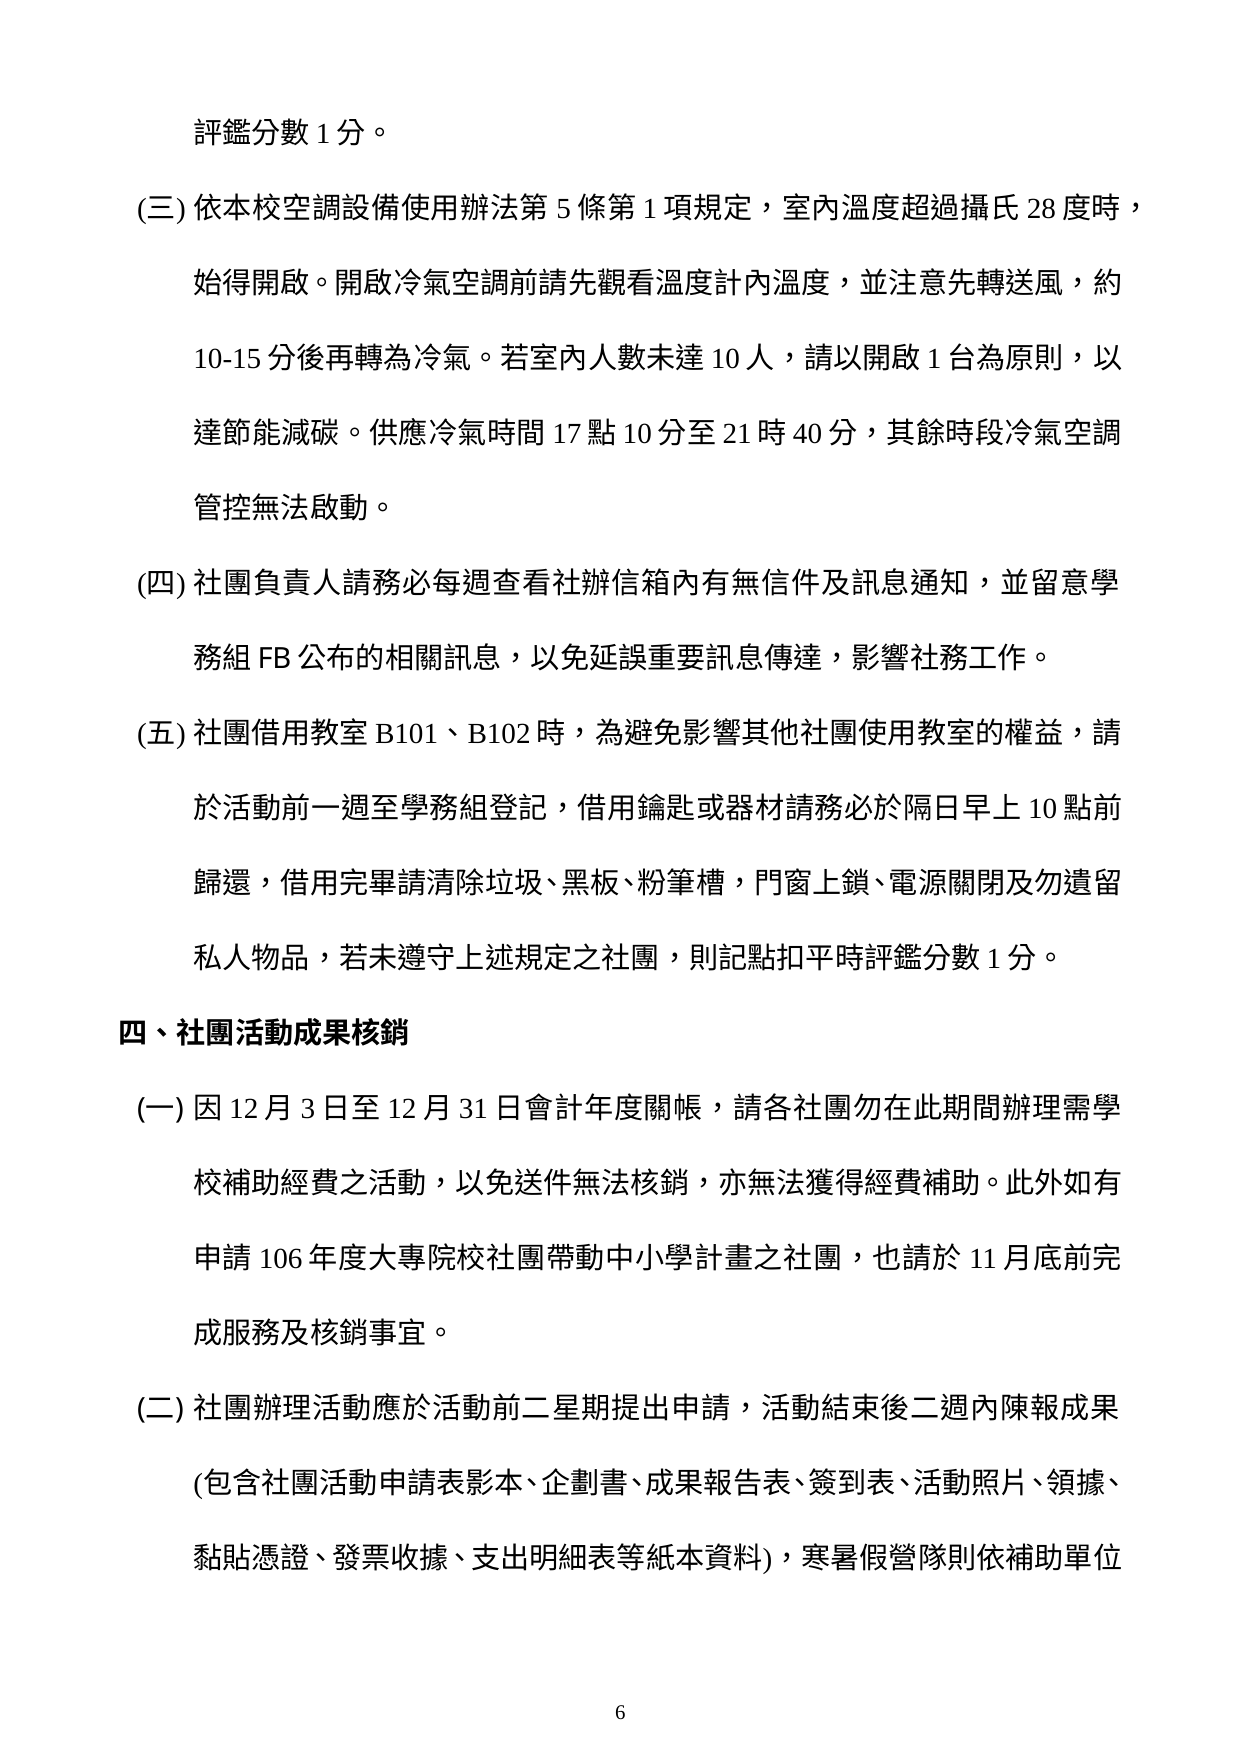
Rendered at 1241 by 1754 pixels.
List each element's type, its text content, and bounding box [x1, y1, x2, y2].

list 因12月3日至12月31日會計年度關帳，請各社團勿在此期間辦理需學校補助經費之活動，以免送件無法核銷，亦無法獲得經費補助。此外如有申請106年度大專院校社團帶動中小學計畫之社團，也請於11月底前完成服務及核銷事宜。 [137, 1068, 1122, 1368]
list 依本校空調設備使用辦法第5條第1項規定，室內溫度超過攝氏28度時，始得開啟。開啟冷氣空調前請先觀看溫度計內溫度，並注意先轉送風，約10-15分後再轉為冷氣。若室內人數未達10人，請以開啟1台為原則，以達節能減碳。供應冷氣時間17點10分至21時40分，其餘時段冷氣空調管控無法啟動。 [137, 168, 1122, 543]
list 社團辦理活動應於活動前二星期提出申請，活動結束後二週內陳報成果(包含社團活動申請表影本、企劃書、成果報告表、簽到表、活動照片、領據、黏貼憑證、發票收據、支出明細表等紙本資料)，寒暑假營隊則依補助單位規定活動後一個月內完成核銷。 [137, 1368, 1122, 1593]
list 社團負責人請務必每週查看社辦信箱內有無信件及訊息通知，並留意學務組FB公布的相關訊息，以免延誤重要訊息傳達，影響社務工作。 [137, 543, 1122, 693]
text 四、社團活動成果核銷 [118, 993, 1122, 1068]
list 社團借用教室B101、B102時，為避免影響其他社團使用教室的權益，請於活動前一週至學務組登記，借用鑰匙或器材請務必於隔日早上10點前歸還，借用完畢請清除垃圾、黑板、粉筆槽，門窗上鎖、電源關閉及勿遺留私人物品，若未遵守上述規定之社團，則記點扣平時評鑑分數1分。 [137, 693, 1122, 993]
list 評鑑分數1分。 [137, 93, 1122, 168]
